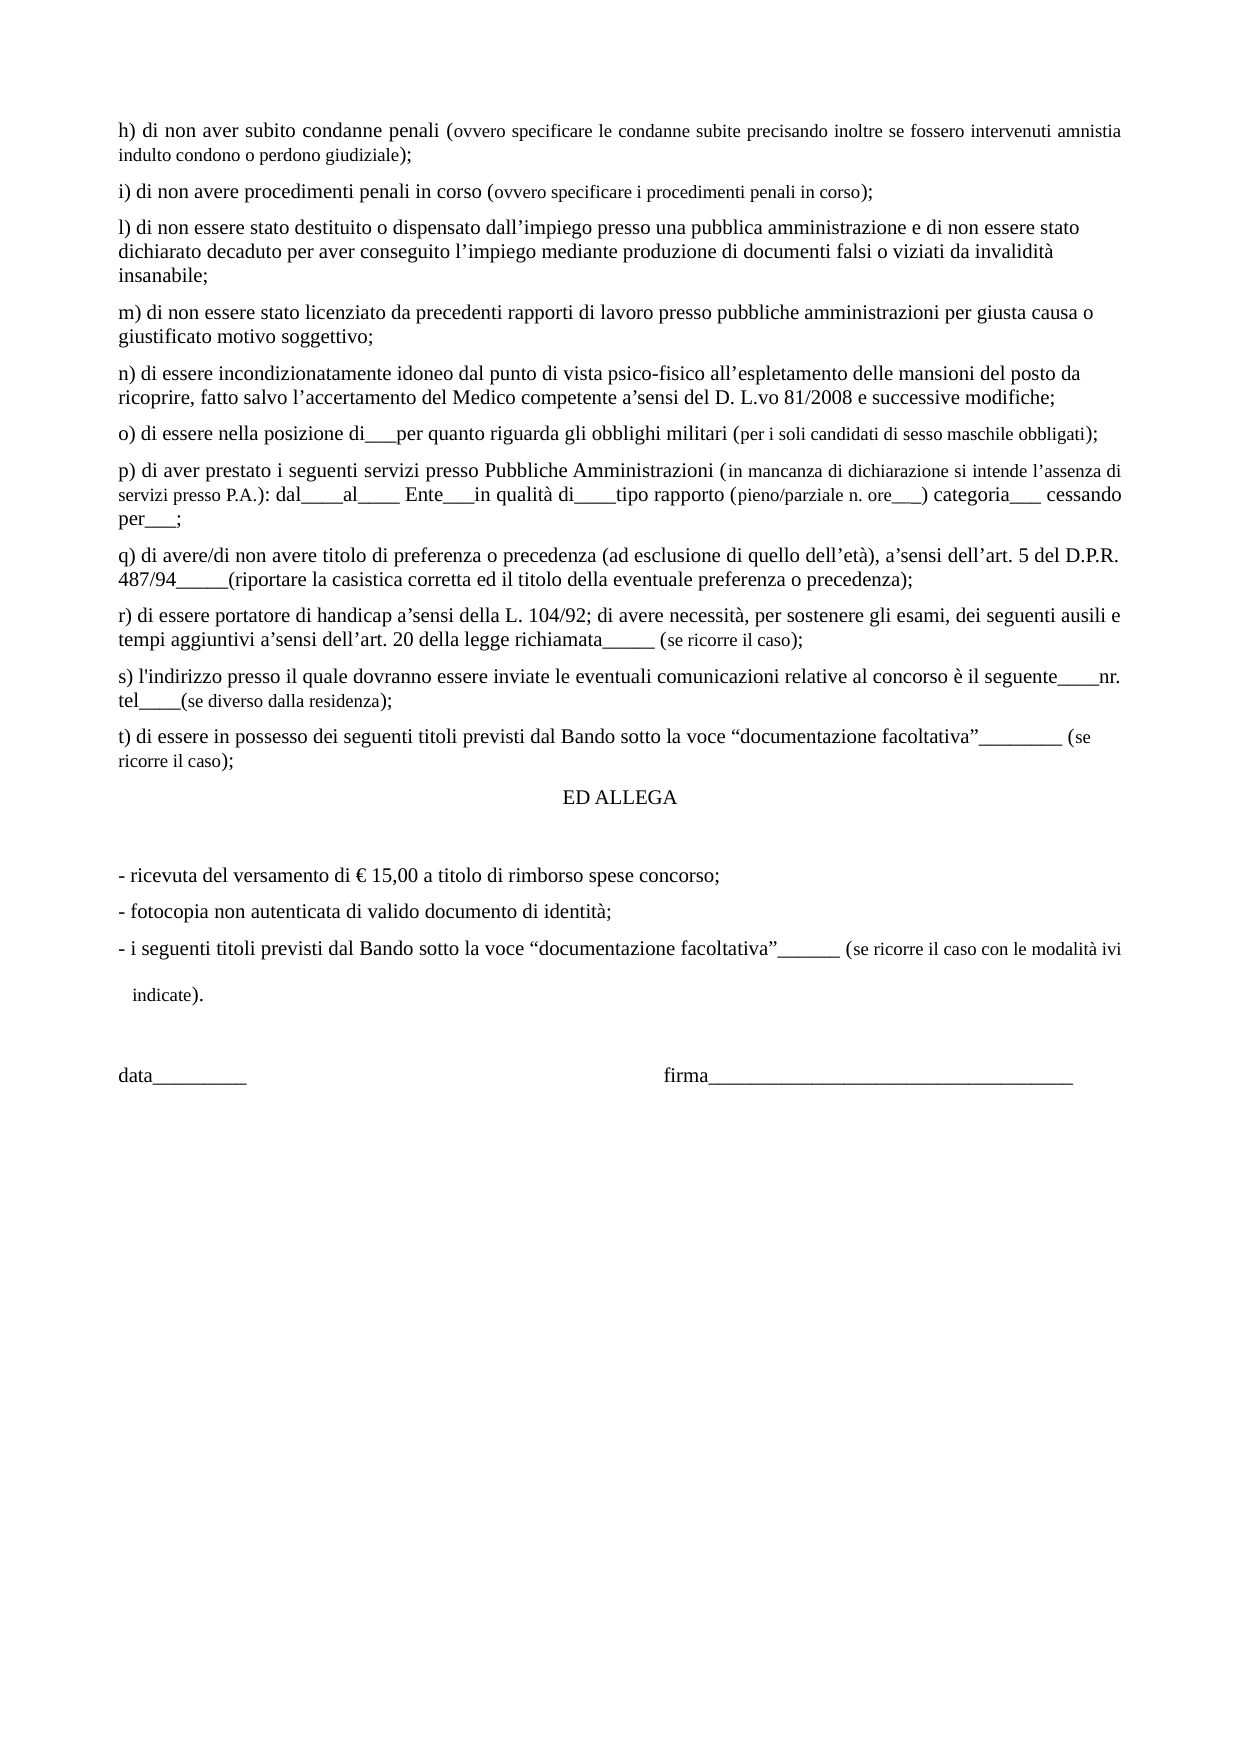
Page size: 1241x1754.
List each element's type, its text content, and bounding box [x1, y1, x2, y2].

text m) di non essere stato licenziato da precedenti rapporti di lavoro presso pubbliche amministrazioni per giusta causa o giustificato motivo soggettivo; [118, 300, 1122, 348]
text - i seguenti titoli previsti dal Bando sotto la voce “documentazione facoltativa”______ (se ricorre il caso con le modalità ivi indicate). [118, 936, 1122, 1006]
text t) di essere in possesso dei seguenti titoli previsti dal Bando sotto la voce “documentazione facoltativa”________ (se ricorre il caso); [118, 724, 1122, 772]
text - ricevuta del versamento di € 15,00 a titolo di rimborso spese concorso; [118, 863, 1122, 887]
text - fotocopia non autenticata di valido documento di identità; [118, 899, 1122, 923]
text l) di non essere stato destituito o dispensato dall’impiego presso una pubblica amministrazione e di non essere stato dichiarato decaduto per aver conseguito l’impiego mediante produzione di documenti falsi o viziati da invalidità insanabile; [118, 215, 1122, 287]
text q) di avere/di non avere titolo di preferenza o precedenza (ad esclusione di quello dell’età), a’sensi dell’art. 5 del D.P.R. 487/94_____(riportare la casistica corretta ed il titolo della eventuale preferenza o precedenza); [118, 542, 1122, 591]
text p) di aver prestato i seguenti servizi presso Pubbliche Amministrazioni (in mancanza di dichiarazione si intende l’assenza di servizi presso P.A.): dal____al____ Ente___in qualità di____tipo rapporto (pieno/parziale n. ore___) categoria___ cessando per___; [118, 458, 1122, 530]
text s) l'indirizzo presso il quale dovranno essere inviate le eventuali comunicazioni relative al concorso è il seguente____nr. tel____(se diverso dalla residenza); [118, 664, 1122, 712]
text h) di non aver subito condanne penali (ovvero specificare le condanne subite precisando inoltre se fossero intervenuti amnistia indulto condono o perdono giudiziale); [118, 118, 1122, 166]
text o) di essere nella posizione di___per quanto riguarda gli obblighi militari (per i soli candidati di sesso maschile obbligati); [118, 421, 1122, 445]
text ED ALLEGA [118, 785, 1122, 809]
text n) di essere incondizionatamente idoneo dal punto di vista psico-fisico all’espletamento delle mansioni del posto da ricoprire, fatto salvo l’accertamento del Medico competente a’sensi del D. L.vo 81/2008 e successive modifiche; [118, 361, 1122, 409]
text i) di non avere procedimenti penali in corso (ovvero specificare i procedimenti penali in corso); [118, 179, 1122, 203]
text r) di essere portatore di handicap a’sensi della L. 104/92; di avere necessità, per sostenere gli esami, dei seguenti ausili e tempi aggiuntivi a’sensi dell’art. 20 della legge richiamata_____ (se ricorre il caso); [118, 603, 1122, 651]
text data_________ firma___________________________________ [118, 1059, 1122, 1088]
